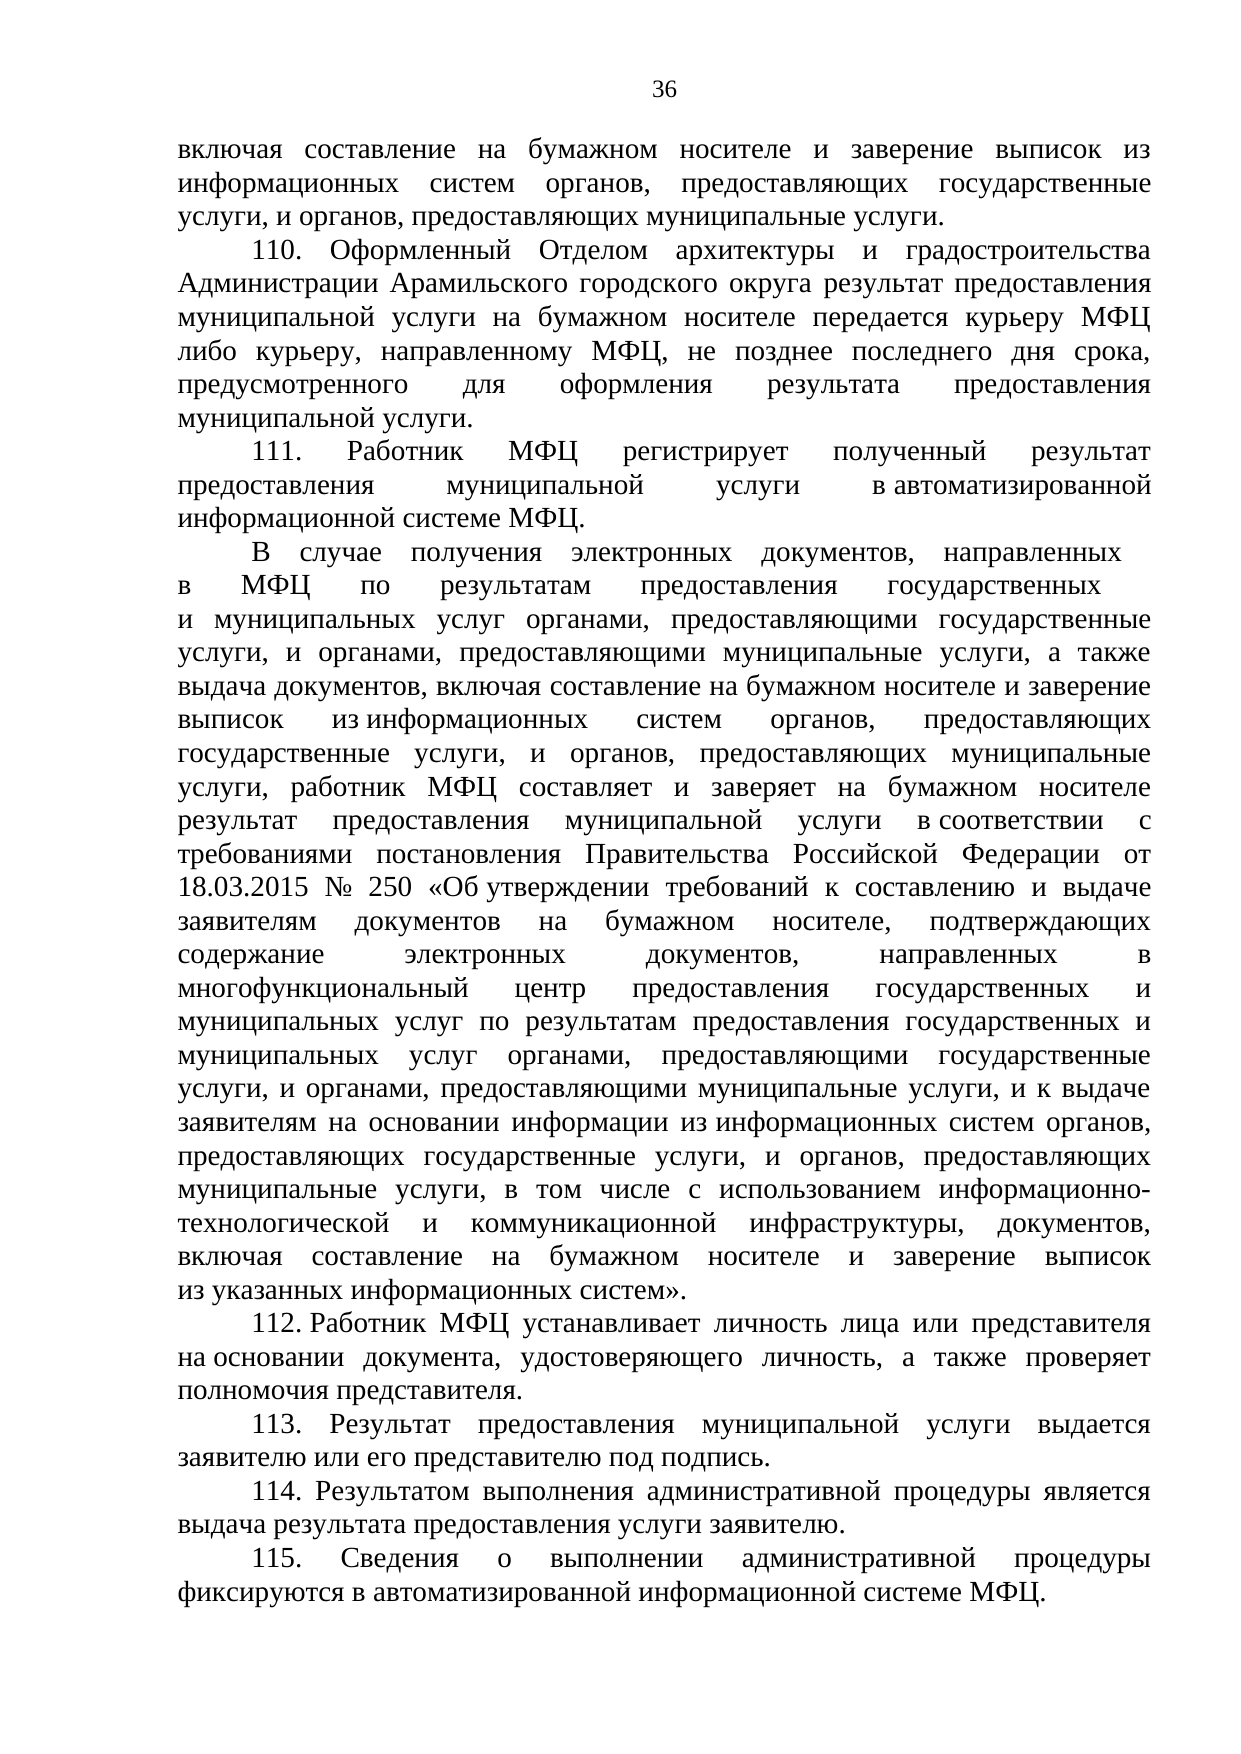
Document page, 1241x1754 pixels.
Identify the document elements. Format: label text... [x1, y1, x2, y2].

text 111. Работник МФЦ регистрирует полученный результат предоставления муниципальной услуги в автоматизированной информационной системе МФЦ. [177, 433, 1152, 534]
text 113. Результат предоставления муниципальной услуги выдается заявителю или его представителю под подпись. [177, 1406, 1152, 1473]
text 110. Оформленный Отделом архитектуры и градостроительства Администрации Арамильского городского округа результат предоставления муниципальной услуги на бумажном носителе передается курьеру МФЦ либо курьеру, направленному МФЦ, не позднее последнего дня срока, предусмотренного для оформления результата предоставления муниципальной услуги. [177, 232, 1152, 433]
text 112. Работник МФЦ устанавливает личность лица или представителя на основании документа, удостоверяющего личность, а также проверяет полномочия представителя. [177, 1305, 1152, 1406]
text В случае получения электронных документов, направленных в МФЦ по результатам предоставления государственных и муниципальных услуг органами, предоставляющими государственные услуги, и органами, предоставляющими муниципальные услуги, а также выдача документов, включая составление на бумажном носителе и заверение выписок из информационных систем органов, предоставляющих государственные услуги, и органов, предоставляющих муниципальные услуги, работник МФЦ составляет и заверяет на бумажном носителе результат предоставления муниципальной услуги в соответствии с требованиями постановления Правительства Российской Федерации от 18.03.2015 № 250 «Об утверждении требований к составлению и выдаче заявителям документов на бумажном носителе, подтверждающих содержание электронных документов, направленных в многофункциональный центр предоставления государственных и муниципальных услуг по результатам предоставления государственных и муниципальных услуг органами, предоставляющими государственные услуги, и органами, предоставляющими муниципальные услуги, и к выдаче заявителям на основании информации из информационных систем органов, предоставляющих государственные услуги, и органов, предоставляющих муниципальные услуги, в том числе с использованием информационно-технологической и коммуникационной инфраструктуры, документов, включая составление на бумажном носителе и заверение выписок из указанных информационных систем». [177, 534, 1152, 1305]
text 114. Результатом выполнения административной процедуры является выдача результата предоставления услуги заявителю. [177, 1473, 1152, 1540]
text включая составление на бумажном носителе и заверение выписок из информационных систем органов, предоставляющих государственные услуги, и органов, предоставляющих муниципальные услуги. [177, 131, 1152, 232]
text 115. Сведения о выполнении административной процедуры фиксируются в автоматизированной информационной системе МФЦ. [177, 1540, 1152, 1607]
